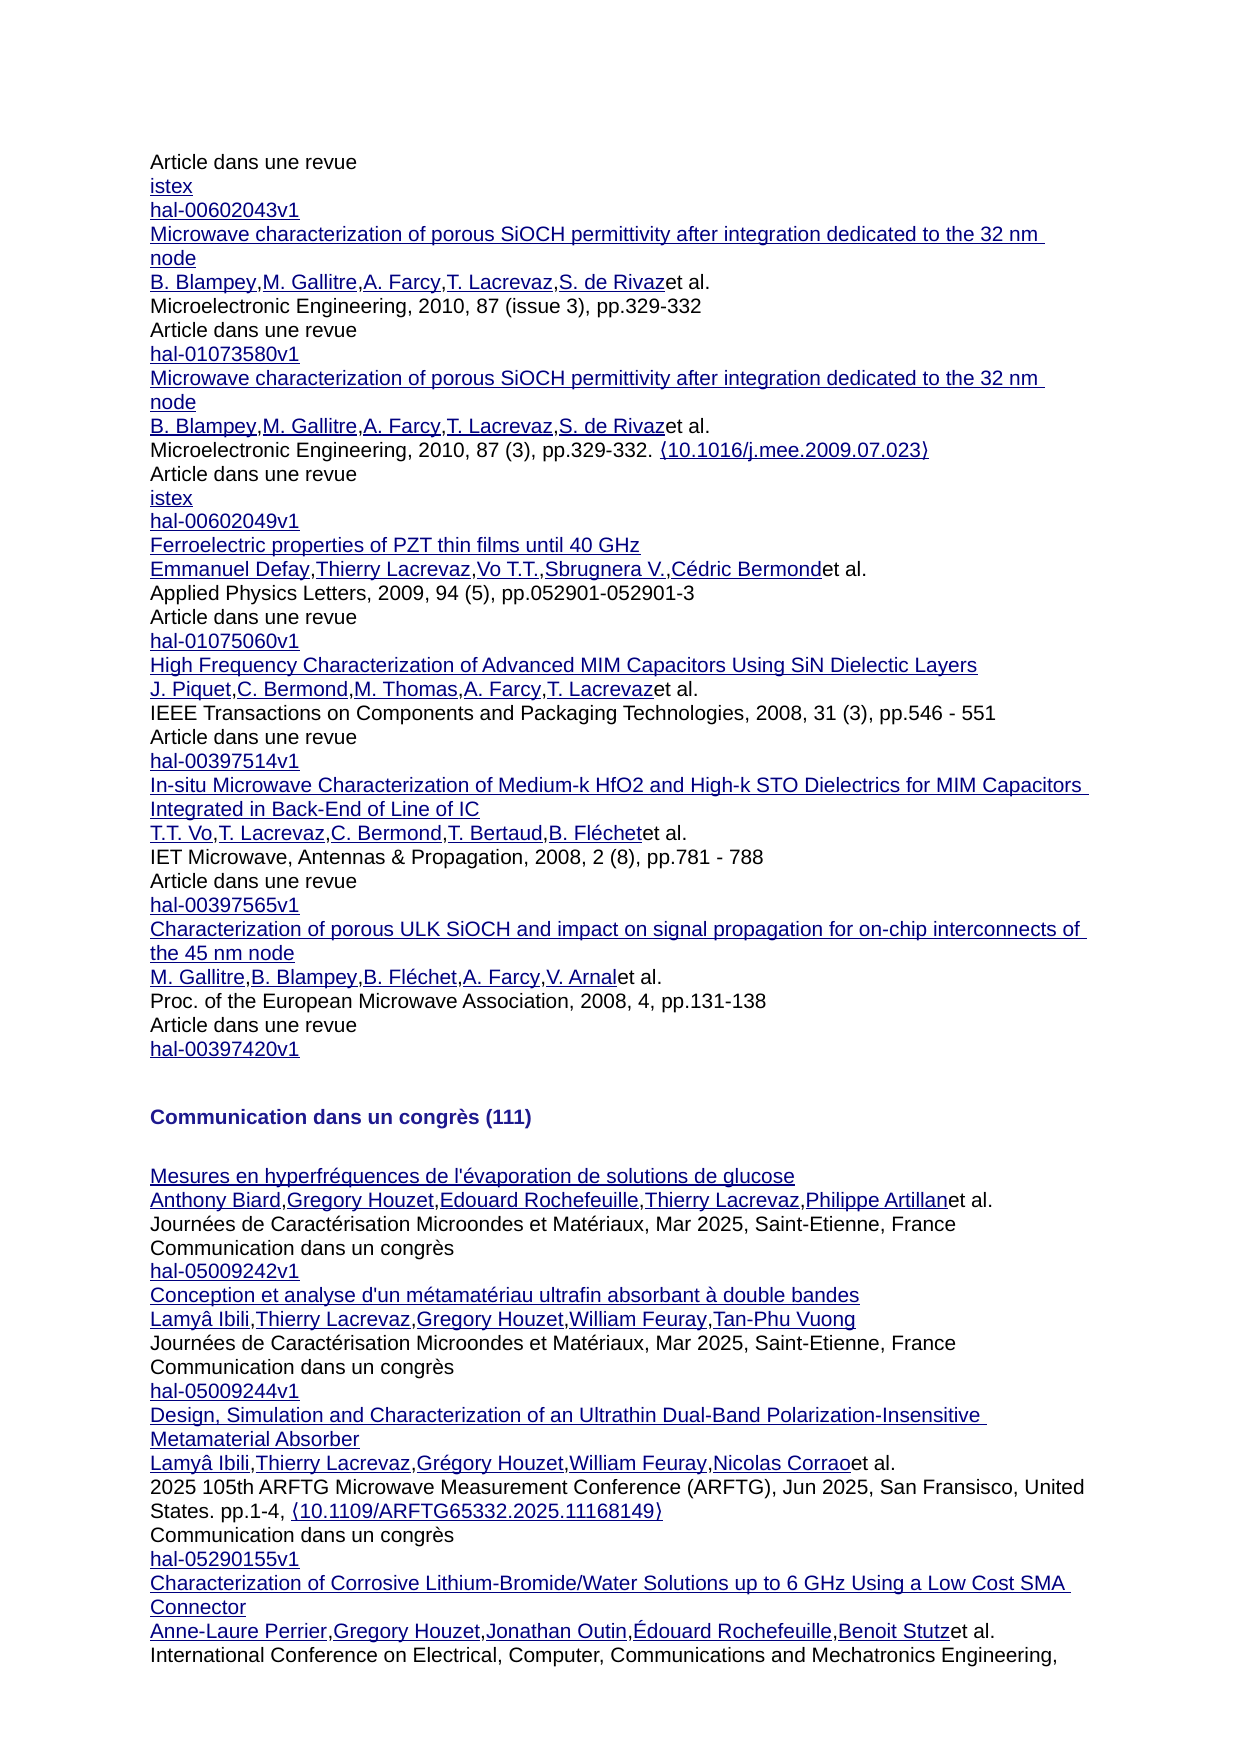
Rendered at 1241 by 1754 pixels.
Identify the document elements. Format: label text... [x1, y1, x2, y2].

subtitle Communication dans un congrès (111) [150, 1105, 1090, 1129]
table_cell Conception et analyse d'un métamatériau ultrafin absorbant à double bandes Lamyâ Ibili,Thierry Lacrevaz,Gregory Houzet,William Feuray,Tan-Phu Vuong Journées de Caractérisation Microondes et Matériaux, Mar 2025, Saint-Etienne, France Communication dans un congrès hal-05009244v1 [150, 1283, 1090, 1403]
table_cell Ferroelectric properties of PZT thin films until 40 GHz Emmanuel Defay,Thierry Lacrevaz,Vo T.T.,Sbrugnera V.,Cédric Bermondet al. Applied Physics Letters, 2009, 94 (5), pp.052901-052901-3 Article dans une revue hal-01075060v1 [150, 533, 1090, 653]
table_cell Design, Simulation and Characterization of an Ultrathin Dual-Band Polarization-Insensitive Metamaterial Absorber Lamyâ Ibili,Thierry Lacrevaz,Grégory Houzet,William Feuray,Nicolas Corraoet al. 2025 105th ARFTG Microwave Measurement Conference (ARFTG), Jun 2025, San Fransisco, United States. pp.1-4, ⟨10.1109/ARFTG65332.2025.11168149⟩ Communication dans un congrès hal-05290155v1 [150, 1403, 1090, 1571]
table_cell Characterization of porous ULK SiOCH and impact on signal propagation for on-chip interconnects of the 45 nm node M. Gallitre,B. Blampey,B. Fléchet,A. Farcy,V. Arnalet al. Proc. of the European Microwave Association, 2008, 4, pp.131-138 Article dans une revue hal-00397420v1 [150, 917, 1090, 1060]
table_cell In-situ Microwave Characterization of Medium-k HfO2 and High-k STO Dielectrics for MIM Capacitors Integrated in Back-End of Line of IC T.T. Vo,T. Lacrevaz,C. Bermond,T. Bertaud,B. Fléchetet al. IET Microwave, Antennas & Propagation, 2008, 2 (8), pp.781 - 788 Article dans une revue hal-00397565v1 [150, 773, 1090, 917]
table_header Mesures en hyperfréquences de l'évaporation de solutions de glucose Anthony Biard,Gregory Houzet,Edouard Rochefeuille,Thierry Lacrevaz,Philippe Artillanet al. Journées de Caractérisation Microondes et Matériaux, Mar 2025, Saint-Etienne, France Communication dans un congrès hal-05009242v1 [150, 1164, 1090, 1283]
table_cell Microwave characterization of porous SiOCH permittivity after integration dedicated to the 32 nm node B. Blampey,M. Gallitre,A. Farcy,T. Lacrevaz,S. de Rivazet al. Microelectronic Engineering, 2010, 87 (issue 3), pp.329-332 Article dans une revue hal-01073580v1 [150, 222, 1090, 366]
table_cell High Frequency Characterization of Advanced MIM Capacitors Using SiN Dielectic Layers J. Piquet,C. Bermond,M. Thomas,A. Farcy,T. Lacrevazet al. IEEE Transactions on Components and Packaging Technologies, 2008, 31 (3), pp.546 - 551 Article dans une revue hal-00397514v1 [150, 653, 1090, 773]
table_cell Microwave characterization of porous SiOCH permittivity after integration dedicated to the 32 nm node B. Blampey,M. Gallitre,A. Farcy,T. Lacrevaz,S. de Rivazet al. Microelectronic Engineering, 2010, 87 (3), pp.329-332. ⟨10.1016/j.mee.2009.07.023⟩ Article dans une revue istex hal-00602049v1 [150, 366, 1090, 533]
table_cell Article dans une revue istex hal-00602043v1 [150, 150, 1090, 222]
table_cell Characterization of Corrosive Lithium-Bromide/Water Solutions up to 6 GHz Using a Low Cost SMA Connector Anne-Laure Perrier,Gregory Houzet,Jonathan Outin,Édouard Rochefeuille,Benoit Stutzet al. International Conference on Electrical, Computer, Communications and Mechatronics Engineering, [150, 1571, 1090, 1667]
